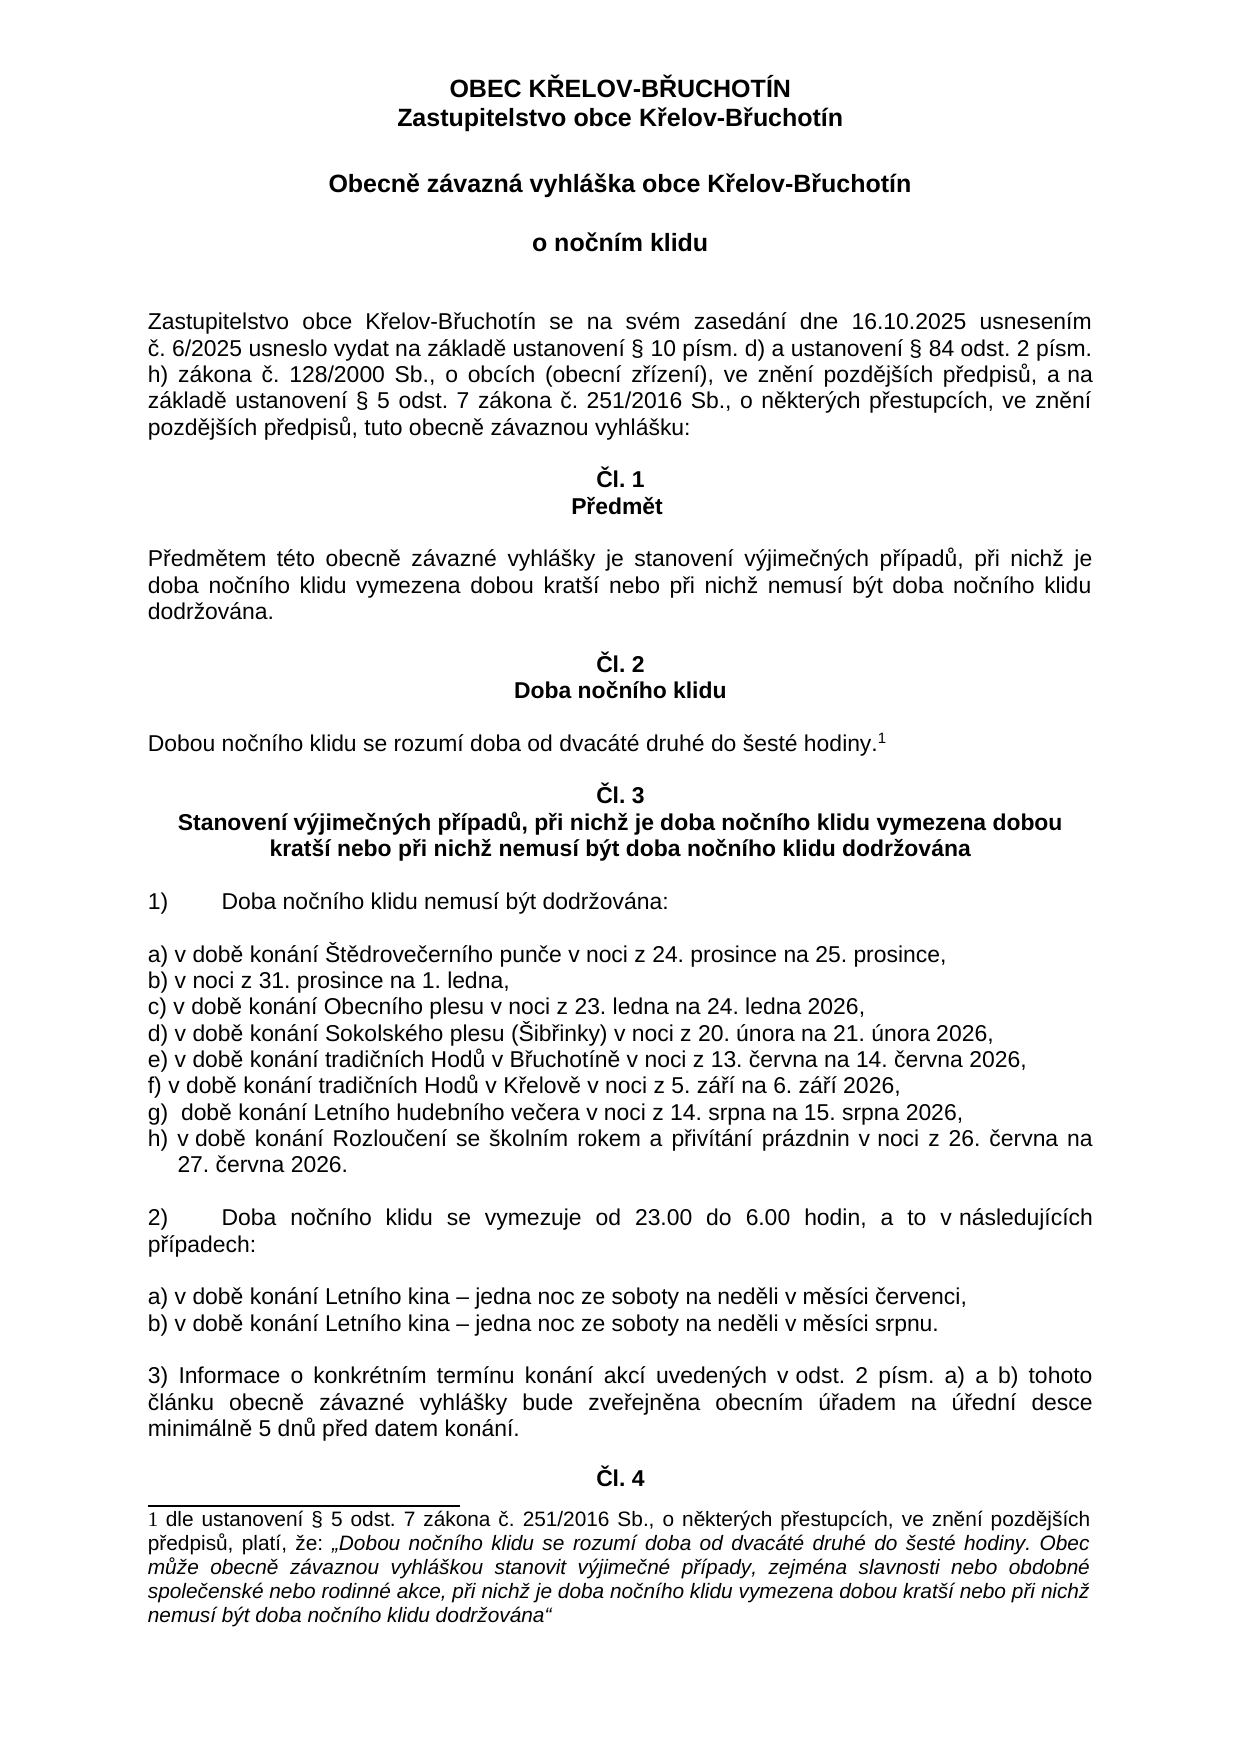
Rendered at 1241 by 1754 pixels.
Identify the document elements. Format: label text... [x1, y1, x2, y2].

text Předmět [148, 493, 1093, 519]
text OBEC KŘELOV-BŘUCHOTÍN [148, 74, 1093, 103]
text Dobou nočního klidu se rozumí doba od dvacáté druhé do šesté hodiny. [148, 730, 1093, 756]
text f) v době konání tradičních Hodů v Křelově v noci z 5. září na 6. září 2026, [148, 1072, 1093, 1099]
text c) v době konání Obecního plesu v noci z 23. ledna na 24. ledna 2026, [148, 993, 1093, 1020]
text b) v době konání Letního kina – jedna noc ze soboty na neděli v měsíci srpnu. [148, 1309, 1093, 1336]
text Doba nočního klidu [148, 677, 1093, 703]
text b) v noci z 31. prosince na 1. ledna, [148, 967, 1093, 993]
text a) v době konání Štědrovečerního punče v noci z 24. prosince na 25. prosince, [148, 941, 1093, 967]
text a) v době konání Letního kina – jedna noc ze soboty na neděli v měsíci červenci, [148, 1283, 1093, 1309]
text Předmětem této obecně závazné vyhlášky je stanovení výjimečných případů, při nichž je doba nočního klidu vymezena dobou kratší nebo při nichž nemusí být doba nočního klidu dodržována. [148, 545, 1093, 624]
text Zastupitelstvo obce Křelov-Břuchotín [148, 103, 1093, 131]
text 3) Informace o konkrétním termínu konání akcí uvedených v odst. 2 písm. a) a b) tohoto článku obecně závazné vyhlášky bude zveřejněna obecním úřadem na úřední desce minimálně 5 dnů před datem konání. [148, 1362, 1093, 1441]
text e) v době konání tradičních Hodů v Břuchotíně v noci z 13. června na 14. června 2026, [148, 1046, 1093, 1072]
text g) době konání Letního hudebního večera v noci z 14. srpna na 15. srpna 2026, [148, 1099, 1093, 1125]
text Zastupitelstvo obce Křelov-Břuchotín se na svém zasedání dne 16.10.2025 usnesením č. 6/2025 usneslo vydat na základě ustanovení § 10 písm. d) a ustanovení § 84 odst. 2 písm. h) zákona č. 128/2000 Sb., o obcích (obecní zřízení), ve znění pozdějších předpisů, a na základě ustanovení § 5 odst. 7 zákona č. 251/2016 Sb., o některých přestupcích, ve znění pozdějších předpisů, tuto obecně závaznou vyhlášku: [148, 308, 1093, 440]
text dle ustanovení § 5 odst. 7 zákona č. 251/2016 Sb., o některých přestupcích, ve znění pozdějších předpisů, platí, že: „Dobou nočního klidu se rozumí doba od dvacáté druhé do šesté hodiny. Obec může obecně závaznou vyhláškou stanovit výjimečné případy, zejména slavnosti nebo obdobné společenské nebo rodinné akce, při nichž je doba nočního klidu vymezena dobou kratší nebo při nichž nemusí být doba nočního klidu dodržována“ [148, 1506, 1093, 1626]
text o nočním klidu [148, 228, 1093, 257]
list Doba nočního klidu nemusí být dodržována: [148, 888, 1093, 914]
text Čl. 2 [148, 651, 1093, 677]
text Čl. 1 [148, 466, 1093, 493]
text Čl. 4 [148, 1465, 1093, 1492]
text Čl. 3 [148, 782, 1093, 809]
list Doba nočního klidu se vymezuje od 23.00 do 6.00 hodin, a to v následujících případech: [148, 1204, 1093, 1257]
text h) v době konání Rozloučení se školním rokem a přivítání prázdnin v noci z 26. června na 27. června 2026. [148, 1125, 1093, 1178]
text d) v době konání Sokolského plesu (Šibřinky) v noci z 20. února na 21. února 2026, [148, 1020, 1093, 1046]
text Obecně závazná vyhláška obce Křelov-Břuchotín [148, 169, 1093, 197]
text Stanovení výjimečných případů, při nichž je doba nočního klidu vymezena dobou kratší nebo při nichž nemusí být doba nočního klidu dodržována [148, 809, 1093, 862]
